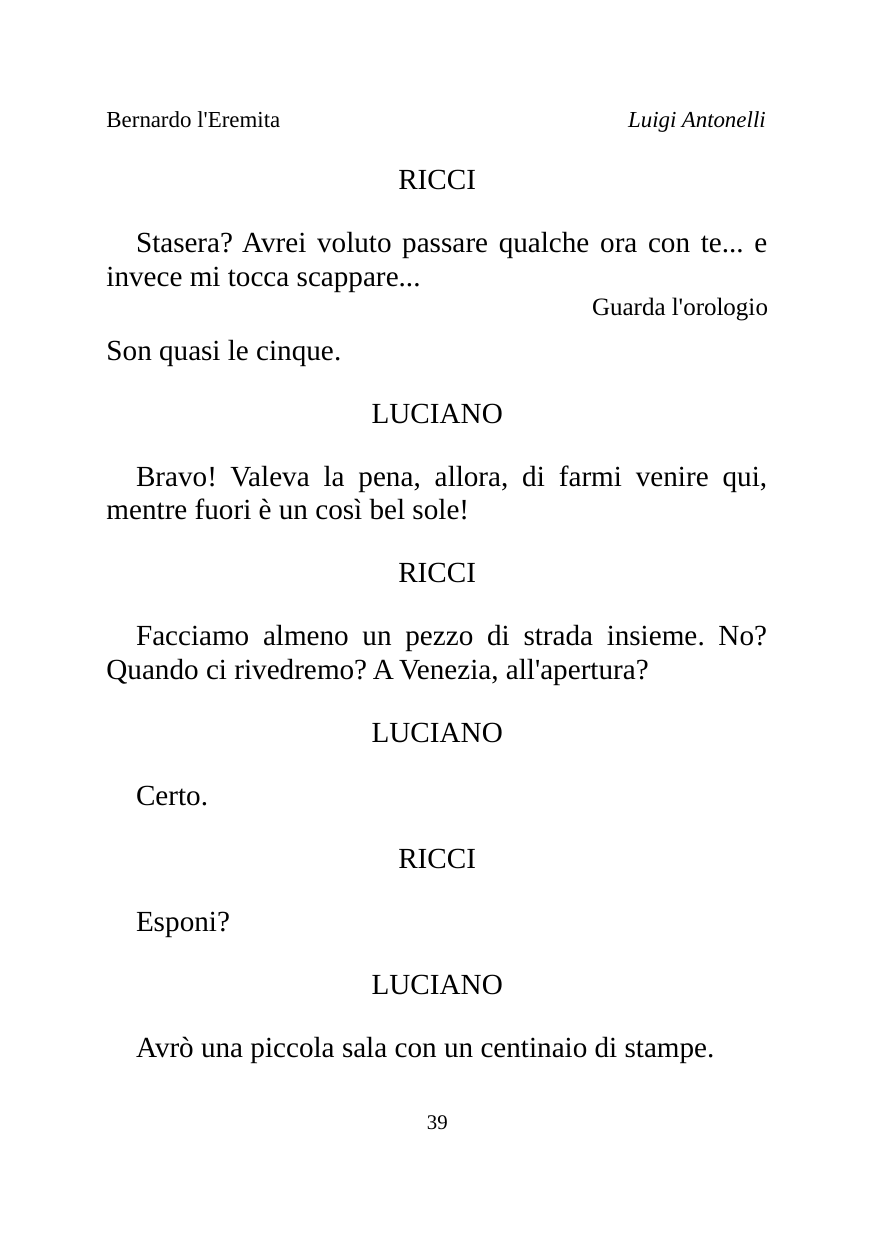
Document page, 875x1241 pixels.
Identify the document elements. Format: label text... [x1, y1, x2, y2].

text Stasera? Avrei voluto passare qualche ora con te... e invece mi tocca scappare... [106, 225, 768, 292]
text RICCI [106, 555, 768, 589]
text Esponi? [106, 904, 768, 937]
text LUCIANO [106, 715, 768, 748]
text RICCI [106, 162, 768, 196]
text Avrò una piccola sala con un centinaio di stampe. [106, 1030, 768, 1063]
text RICCI [106, 841, 768, 874]
text Guarda l'orologio [431, 292, 768, 321]
text LUCIANO [106, 967, 768, 1001]
text Facciamo almeno un pezzo di strada insieme. No? Quando ci rivedremo? A Venezia, all'apertura? [106, 618, 768, 685]
text Certo. [106, 778, 768, 811]
text LUCIANO [106, 396, 768, 429]
text Son quasi le cinque. [106, 333, 768, 366]
text Bravo! Valeva la pena, allora, di farmi venire qui, mentre fuori è un così bel sole! [106, 459, 768, 526]
